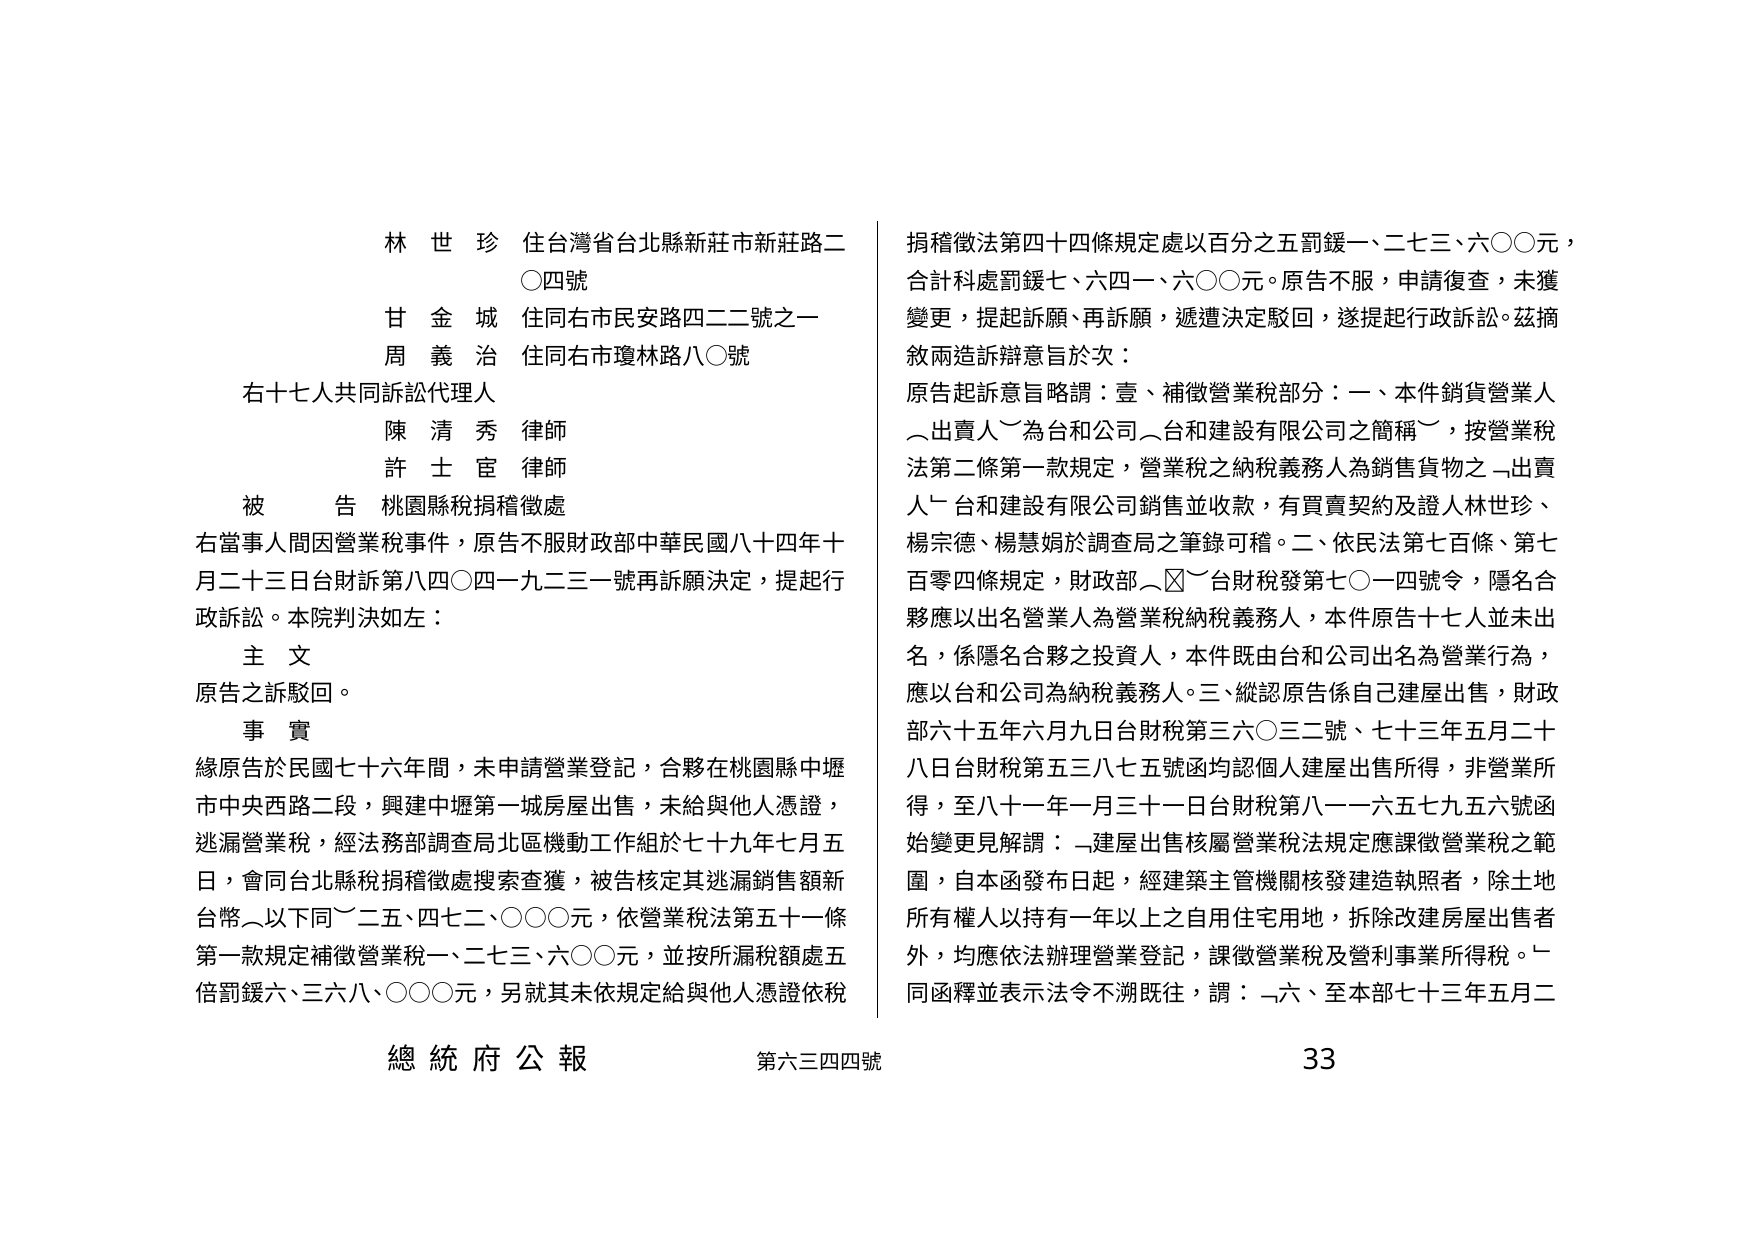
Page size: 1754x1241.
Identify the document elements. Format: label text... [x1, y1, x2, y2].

text 原告起訴意旨略謂：壹、補徵營業稅部分：一、本件銷貨營業人︵出賣人︶為台和公司︵台和建設有限公司之簡稱︶，按營業稅法第二條第一款規定，營業稅之納稅義務人為銷售貨物之﹁出賣人﹂台和建設有限公司銷售並收款，有買賣契約及證人林世珍、楊宗德、楊慧娟於調查局之筆錄可稽。二、依民法第七百條、第七百零四條規定，財政部︵︶台財稅發第七○一四號令，隱名合夥應以出名營業人為營業稅納稅義務人，本件原告十七人並未出名，係隱名合夥之投資人，本件既由台和公司出名為營業行為，應以台和公司為納稅義務人。三、縱認原告係自己建屋出售，財政部六十五年六月九日台財稅第三六○三二號、七十三年五月二十八日台財稅第五三八七五號函均認個人建屋出售所得，非營業所得，至八十一年一月三十一日台財稅第八一一六五七九五六號函始變更見解謂：﹁建屋出售核屬營業稅法規定應課徵營業稅之範圍，自本函發布日起，經建築主管機關核發建造執照者，除土地所有權人以持有一年以上之自用住宅用地，拆除改建房屋出售者外，均應依法辦理營業登記，課徵營業稅及營利事業所得稅。﹂同函釋並表示法令不溯既往，謂：﹁六、至本部七十三年五月二十八日台財稅第五三八七五號函，有關個人出資建屋出售，其財產交易所得計課綜合所得稅之規定，適用之範圍，自本函發布日起，應以依本函規定免辦營業登記並免課徵營業稅及營利事業所得稅者為限。﹂本件事實發生於七十六年間，原告僅偶然購買系爭土地建屋出售，並非﹁繼續反覆﹂從事營業活動，自非營利事業，而其個人建屋出售依當時法令既屬免徵營業稅，則依法令不溯既往原則、司法院釋字第二八七號解釋及八十一年一月三十一日財政部函釋，不因嗣後法令解釋變更而受影響，原告應免徵營業稅。貳、關於罰鍰部分：一、縱認本件係稅捐規避，觀諸所得稅法第四十三條之一規定，僅生補稅問題，無應予處罰可言。二、原告並無故意或過失，依司法院釋字第二七五號解釋，不應處罰。三、縱認本件原告應科處罰鍰，惟未開立發票之﹁行為罰﹂與漏報銷售額之﹁漏稅罰﹂係屬危害同一租稅債權之同一行為之前後階段，並同以罰鍰為制裁手段，則科處﹁漏稅罰﹂即足以達行政上之目的，自不應重複科處﹁行為罰﹂，依司法院釋字第三三七號解釋理由，謂兩者應否併罰，乃適用法律上之見解。行政法院八十三年度判字第二○三五號判決謂行為罰與漏稅罰不應併罰；八十四年度判字第一二四九號、二四六四號判決理由均以﹁行為罰與漏稅罰，其處罰之目的不同，處罰之要件亦異，前者係以有此行為即應處罰，與後者有漏稅事實為要件者，固非必為一事，然違反義務之行為係漏稅之先行階段者，如處以營業稅法第五十一條第一款之漏稅罰，已足達成行政上之目的，則兩者毋庸併罰，此為本院最近所持一致之見解。﹂故行為罰與漏稅罰不應予以併罰，縱認本件有違反營業稅法之行為，亦應科處漏稅罰為已足。請判決撤銷一再訴願決定及原處分等語。 [907, 372, 1559, 1009]
text 原告之訴駁回。 [195, 672, 847, 709]
text 林 世 珍 住台灣省台北縣新莊市新莊路二○四號 [384, 222, 847, 297]
text 許 士 宦 律師 [384, 447, 847, 484]
text 周 義 治 住同右市瓊林路八○號 [384, 334, 847, 372]
text 甘 金 城 住同右市民安路四二二號之一 [384, 297, 847, 334]
text 右當事人間因營業稅事件，原告不服財政部中華民國八十四年十月二十三日台財訴第八四○四一九二三一號再訴願決定，提起行政訴訟。本院判決如左： [195, 522, 847, 634]
text 緣原告於民國七十六年間，未申請營業登記，合夥在桃園縣中壢市中央西路二段，興建中壢第一城房屋出售，未給與他人憑證，逃漏營業稅，經法務部調查局北區機動工作組於七十九年七月五日，會同台北縣稅捐稽徵處搜索查獲，被告核定其逃漏銷售額新台幣︵以下同︶二五、四七二、○○○元，依營業稅法第五十一條第一款規定補徵營業稅一、二七三、六○○元，並按所漏稅額處五倍罰鍰六、三六八、○○○元，另就其未依規定給與他人憑證依稅捐稽徵法第四十四條規定處以百分之五罰鍰一、二七三、六○○元，合計科處罰鍰七、六四一、六○○元。原告不服，申請復查，未獲變更，提起訴願、再訴願，遞遭決定駁回，遂提起行政訴訟。茲摘敘兩造訴辯意旨於次： [195, 747, 847, 1009]
text 被 告 桃園縣稅捐稽徵處 [242, 484, 847, 522]
text 事 實 [242, 709, 847, 747]
text 右十七人共同訴訟代理人 [242, 372, 847, 409]
text 緣原告於民國七十六年間，未申請營業登記，合夥在桃園縣中壢市中央西路二段，興建中壢第一城房屋出售，未給與他人憑證，逃漏營業稅，經法務部調查局北區機動工作組於七十九年七月五日，會同台北縣稅捐稽徵處搜索查獲，被告核定其逃漏銷售額新台幣︵以下同︶二五、四七二、○○○元，依營業稅法第五十一條第一款規定補徵營業稅一、二七三、六○○元，並按所漏稅額處五倍罰鍰六、三六八、○○○元，另就其未依規定給與他人憑證依稅捐稽徵法第四十四條規定處以百分之五罰鍰一、二七三、六○○元，合計科處罰鍰七、六四一、六○○元。原告不服，申請復查，未獲變更，提起訴願、再訴願，遞遭決定駁回，遂提起行政訴訟。茲摘敘兩造訴辯意旨於次： [907, 222, 1559, 372]
text 主 文 [242, 634, 847, 672]
text 陳 清 秀 律師 [384, 409, 847, 447]
